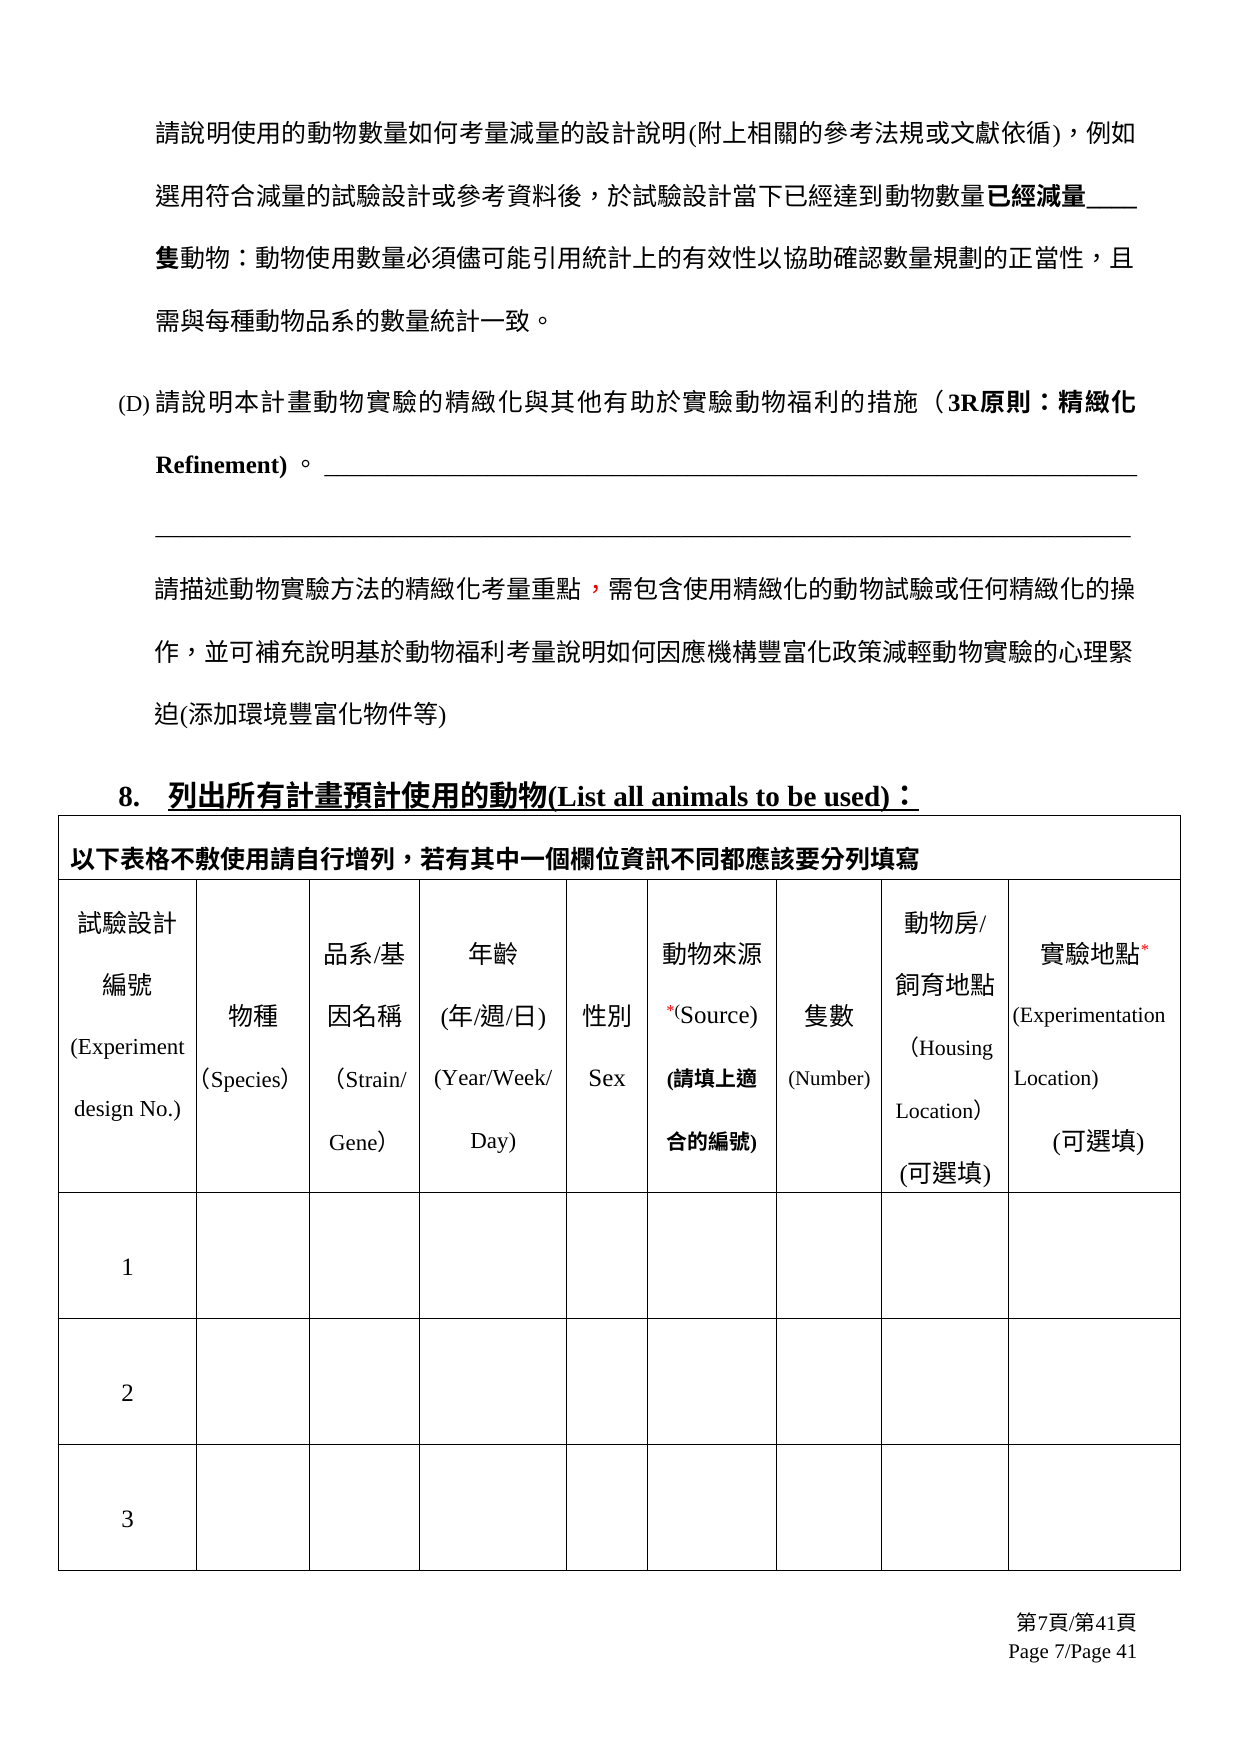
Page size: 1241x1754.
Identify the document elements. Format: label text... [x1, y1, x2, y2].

table_cell [197, 1193, 309, 1318]
table_cell 品系/基因名稱（Strain/ Gene） [310, 880, 419, 1192]
text 請說明使用的動物數量如何考量減量的設計說明(附上相關的參考法規或文獻依循)，例如選用符合減量的試驗設計或參考資料後，於試驗設計當下已經達到動物數量已經減量____隻動物：動物使用數量必須儘可能引用統計上的有效性以協助確認數量規劃的正當性，且需與每種動物品系的數量統計一致。 [155, 90, 1137, 340]
table_cell 動物來源*(Source) (請填上適合的編號) [648, 880, 776, 1192]
table_cell 1 [59, 1193, 196, 1318]
table_cell 3 [59, 1445, 196, 1570]
table_header 以下表格不敷使用請自行增列，若有其中一個欄位資訊不同都應該要分列填寫 [59, 816, 1180, 878]
table_cell [310, 1319, 419, 1444]
table_cell 隻數 (Number) [777, 880, 881, 1192]
table_cell [567, 1193, 647, 1318]
table_cell [310, 1193, 419, 1318]
table_cell [648, 1319, 776, 1444]
table_cell [567, 1445, 647, 1570]
table_cell [648, 1193, 776, 1318]
list 請說明本計畫動物實驗的精緻化與其他有助於實驗動物福利的措施（3R原則：精緻化Refinement)。_________________________________________________________________ ______________________________________________________________________________ [118, 359, 1137, 546]
table_cell [197, 1445, 309, 1570]
table_cell [882, 1193, 1008, 1318]
table_cell [420, 1193, 566, 1318]
table_cell [882, 1445, 1008, 1570]
table_cell [420, 1445, 566, 1570]
table_cell 2 [59, 1319, 196, 1444]
table_cell [1009, 1319, 1180, 1444]
table_cell [1009, 1445, 1180, 1570]
table_cell [882, 1319, 1008, 1444]
list 列出所有計畫預計使用的動物(List all animals to be used)： [118, 752, 1137, 815]
table_cell 試驗設計編號 (Experiment design No.) [59, 880, 196, 1192]
table_cell [567, 1319, 647, 1444]
table_cell 性別Sex [567, 880, 647, 1192]
table_cell [777, 1193, 881, 1318]
table_cell 物種 （Species） [197, 880, 309, 1192]
table_cell [648, 1445, 776, 1570]
table_cell [777, 1319, 881, 1444]
text 請描述動物實驗方法的精緻化考量重點，需包含使用精緻化的動物試驗或任何精緻化的操作，並可補充說明基於動物福利考量說明如何因應機構豐富化政策減輕動物實驗的心理緊迫(添加環境豐富化物件等) [154, 546, 1137, 734]
table_cell 年齡 (年/週/日) (Year/Week/ Day) [420, 880, 566, 1192]
table_cell [197, 1319, 309, 1444]
table_cell 動物房/飼育地點（Housing Location）(可選填) [882, 880, 1008, 1192]
table_cell [777, 1445, 881, 1570]
table_cell [1009, 1193, 1180, 1318]
table_cell [420, 1319, 566, 1444]
table_cell [310, 1445, 419, 1570]
table_cell 實驗地點* (Experimentation Location) (可選填) [1009, 880, 1180, 1192]
